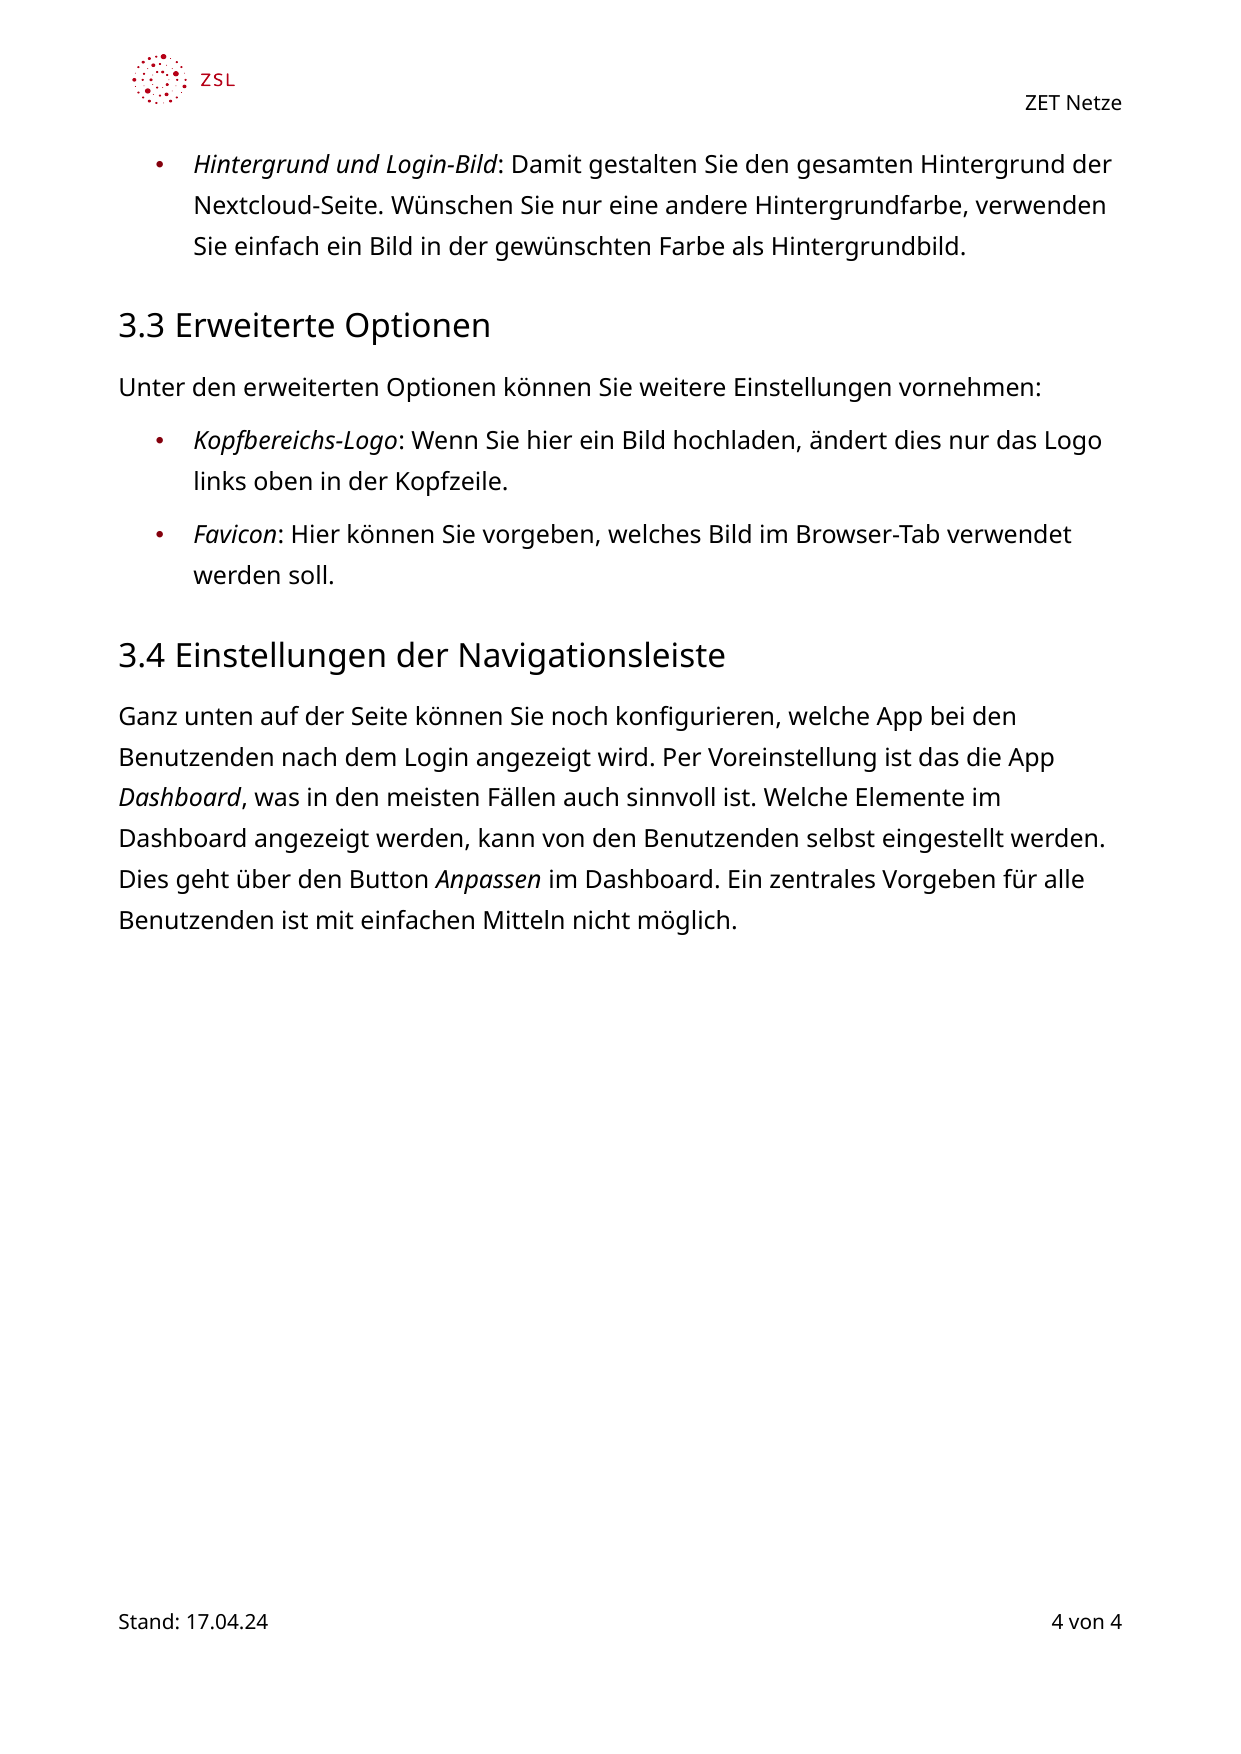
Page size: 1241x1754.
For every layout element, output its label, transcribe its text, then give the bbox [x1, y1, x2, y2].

subtitle Erweiterte Optionen [118, 302, 1122, 348]
list Favicon: Hier können Sie vorgeben, welches Bild im Browser-Tab verwendet werden soll. [155, 516, 1122, 591]
picture [118, 42, 248, 117]
list Hintergrund und Login-Bild: Damit gestalten Sie den gesamten Hintergrund der Nextcloud-Seite. Wünschen Sie nur eine andere Hintergrundfarbe, verwenden Sie einfach ein Bild in der gewünschten Farbe als Hintergrundbild. [155, 146, 1122, 262]
list Kopfbereichs-Logo: Wenn Sie hier ein Bild hochladen, ändert dies nur das Logo links oben in der Kopfzeile. [155, 422, 1122, 497]
subtitle Einstellungen der Navigationsleiste [118, 631, 1122, 677]
text Ganz unten auf der Seite können Sie noch konfigurieren, welche App bei den Benutzenden nach dem Login angezeigt wird. Per Voreinstellung ist das die App Dashboard, was in den meisten Fällen auch sinnvoll ist. Welche Elemente im Dashboard angezeigt werden, kann von den Benutzenden selbst eingestellt werden. Dies geht über den Button Anpassen im Dashboard. Ein zentrales Vorgeben für alle Benutzenden ist mit einfachen Mitteln nicht möglich. [118, 698, 1122, 937]
text Unter den erweiterten Optionen können Sie weitere Einstellungen vornehmen: [118, 369, 1122, 403]
